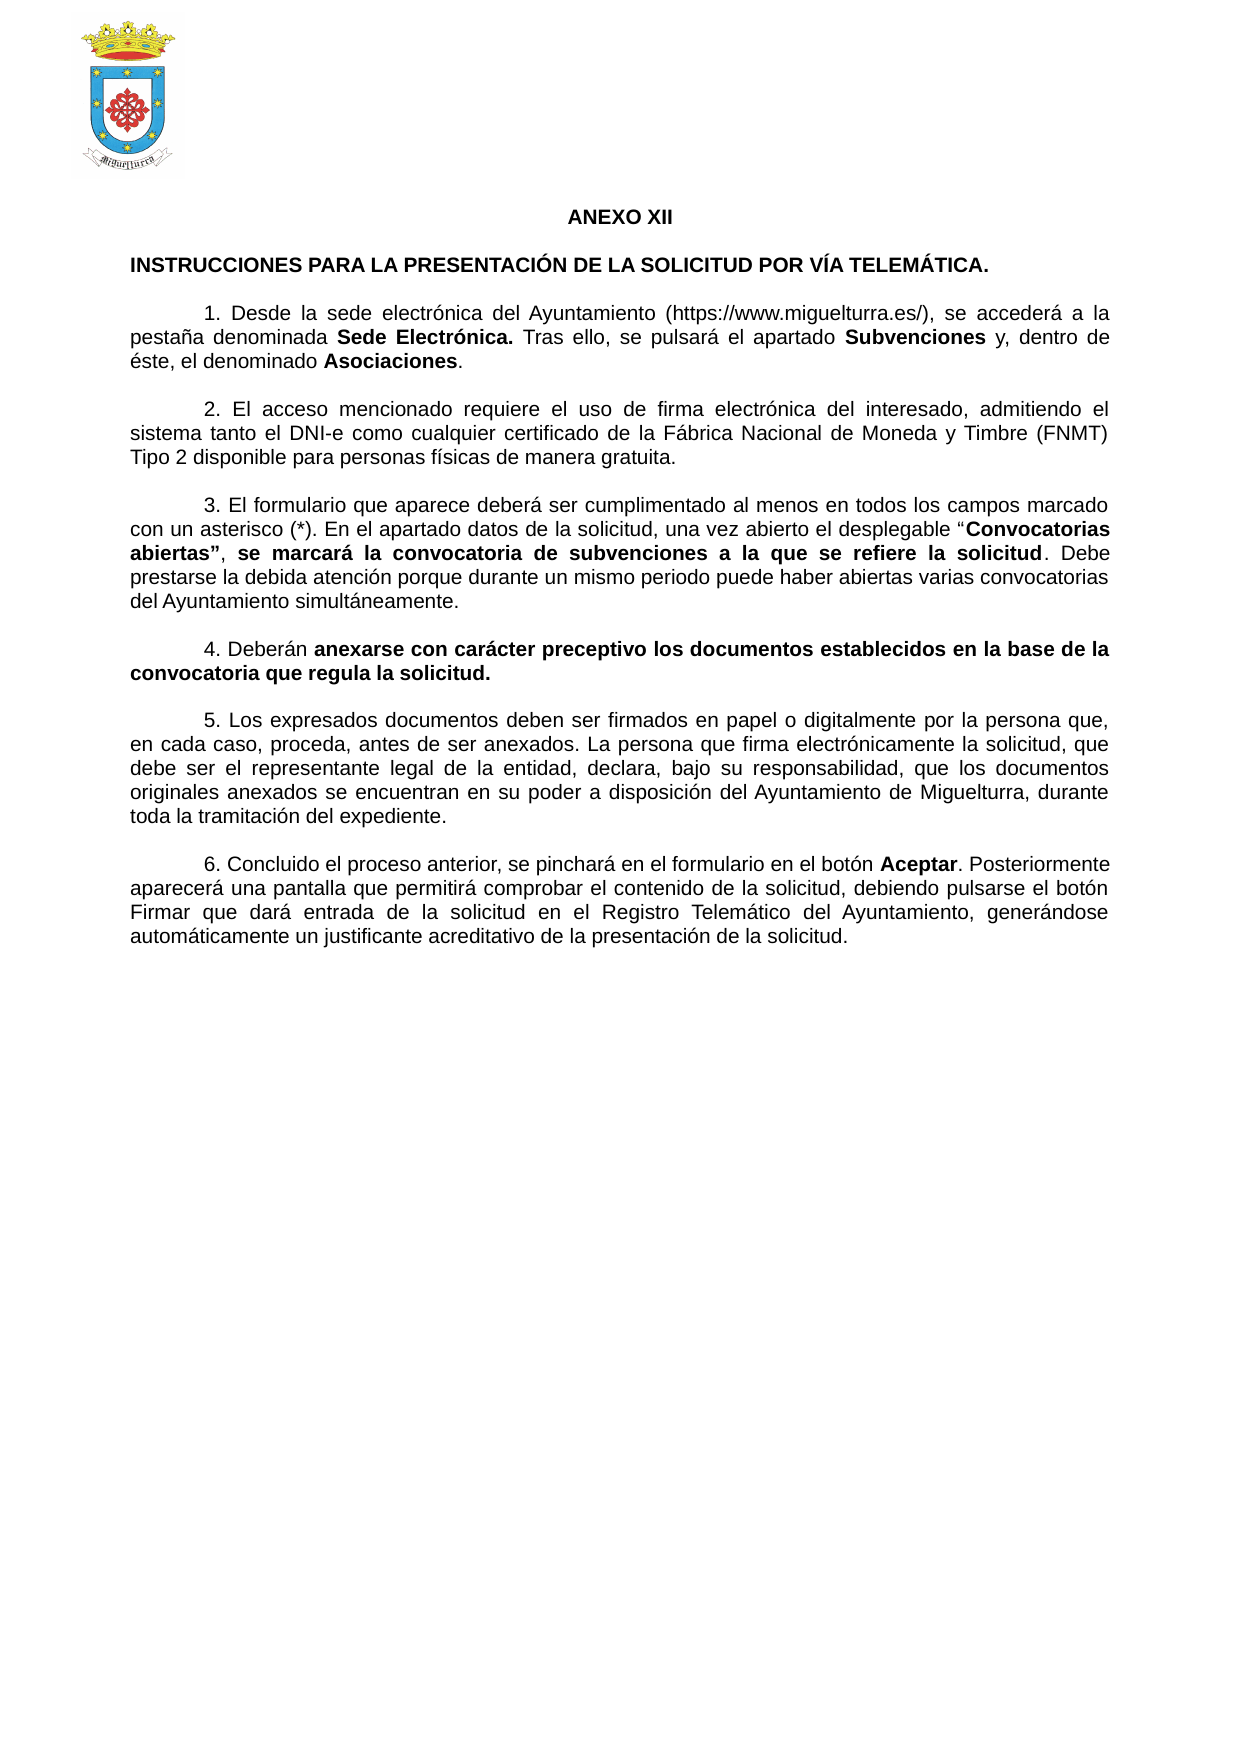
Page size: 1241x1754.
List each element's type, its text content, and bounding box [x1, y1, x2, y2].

text 3. El formulario que aparece deberá ser cumplimentado al menos en todos los campos marcado con un asterisco (*). En el apartado datos de la solicitud, una vez abierto el desplegable “Convocatorias abiertas”, se marcará la convocatoria de subvenciones a la que se refiere la solicitud. Debe prestarse la debida atención porque durante un mismo periodo puede haber abiertas varias convocatorias del Ayuntamiento simultáneamente. [130, 493, 1110, 612]
text 1. Desde la sede electrónica del Ayuntamiento (https://www.miguelturra.es/), se accederá a la pestaña denominada Sede Electrónica. Tras ello, se pulsará el apartado Subvenciones y, dentro de éste, el denominado Asociaciones. [130, 301, 1110, 373]
text 6. Concluido el proceso anterior, se pinchará en el formulario en el botón Aceptar. Posteriormente aparecerá una pantalla que permitirá comprobar el contenido de la solicitud, debiendo pulsarse el botón Firmar que dará entrada de la solicitud en el Registro Telemático del Ayuntamiento, generándose automáticamente un justificante acreditativo de la presentación de la solicitud. [130, 852, 1110, 948]
text INSTRUCCIONES PARA LA PRESENTACIÓN DE LA SOLICITUD POR VÍA TELEMÁTICA. [130, 253, 1110, 277]
picture [71, 12, 185, 179]
text 4. Deberán anexarse con carácter preceptivo los documentos establecidos en la base de la convocatoria que regula la solicitud. [130, 636, 1110, 684]
text ANEXO XII [130, 205, 1110, 229]
text 2. El acceso mencionado requiere el uso de firma electrónica del interesado, admitiendo el sistema tanto el DNI-e como cualquier certificado de la Fábrica Nacional de Moneda y Timbre (FNMT) Tipo 2 disponible para personas físicas de manera gratuita. [130, 397, 1110, 469]
text 5. Los expresados documentos deben ser firmados en papel o digitalmente por la persona que, en cada caso, proceda, antes de ser anexados. La persona que firma electrónicamente la solicitud, que debe ser el representante legal de la entidad, declara, bajo su responsabilidad, que los documentos originales anexados se encuentran en su poder a disposición del Ayuntamiento de Miguelturra, durante toda la tramitación del expediente. [130, 708, 1110, 828]
